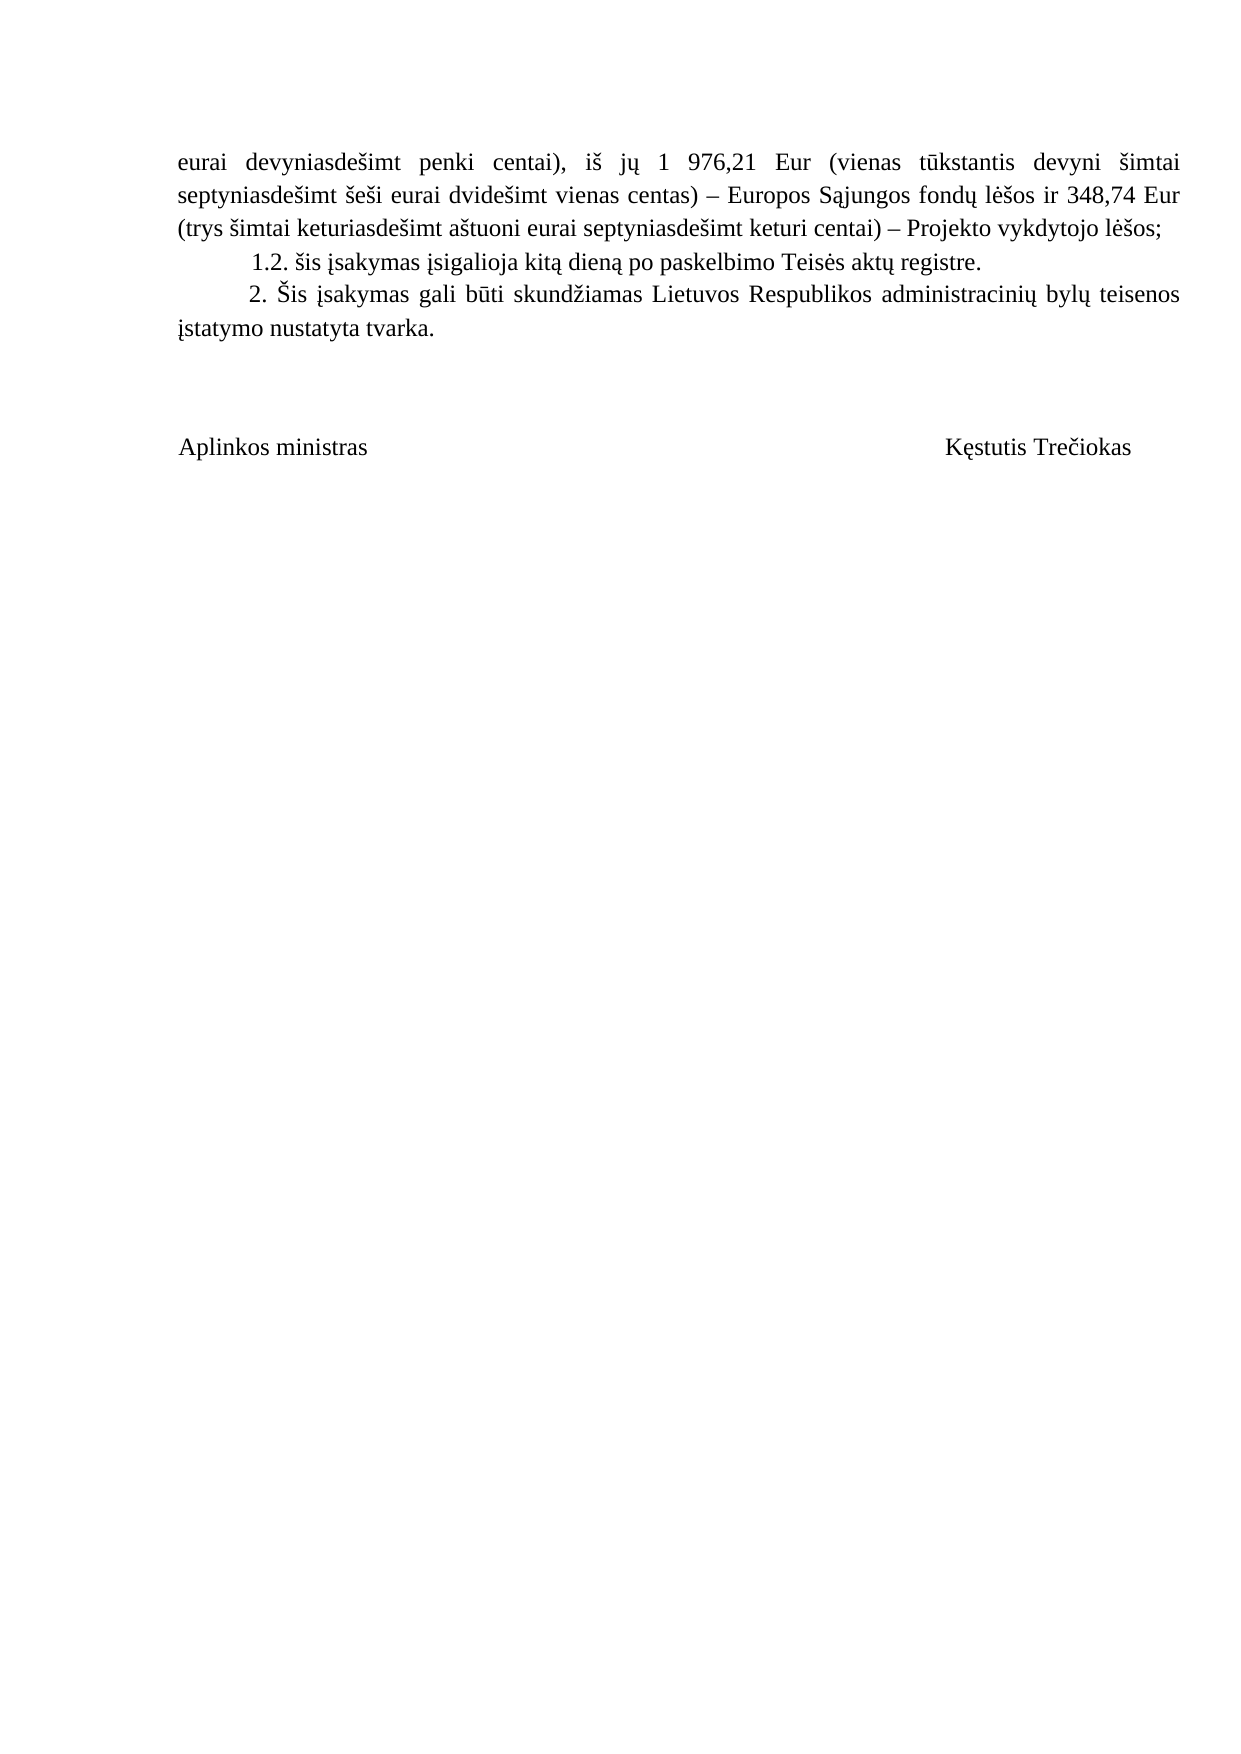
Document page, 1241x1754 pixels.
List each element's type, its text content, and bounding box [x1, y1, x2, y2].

text eurai devyniasdešimt penki centai), iš jų 1 976,21 Eur (vienas tūkstantis devyni šimtai septyniasdešimt šeši eurai dvidešimt vienas centas) – Europos Sąjungos fondų lėšos ir 348,74 Eur (trys šimtai keturiasdešimt aštuoni eurai septyniasdešimt keturi centai) – Projekto vykdytojo lėšos; [177, 147, 1181, 242]
text 2. Šis įsakymas gali būti skundžiamas Lietuvos Respublikos administracinių bylų teisenos įstatymo nustatyta tvarka. [177, 279, 1181, 341]
text Aplinkos ministras Kęstutis Trečiokas [178, 432, 1177, 461]
text 1.2. šis įsakymas įsigalioja kitą dieną po paskelbimo Teisės aktų registre. [177, 247, 1181, 275]
